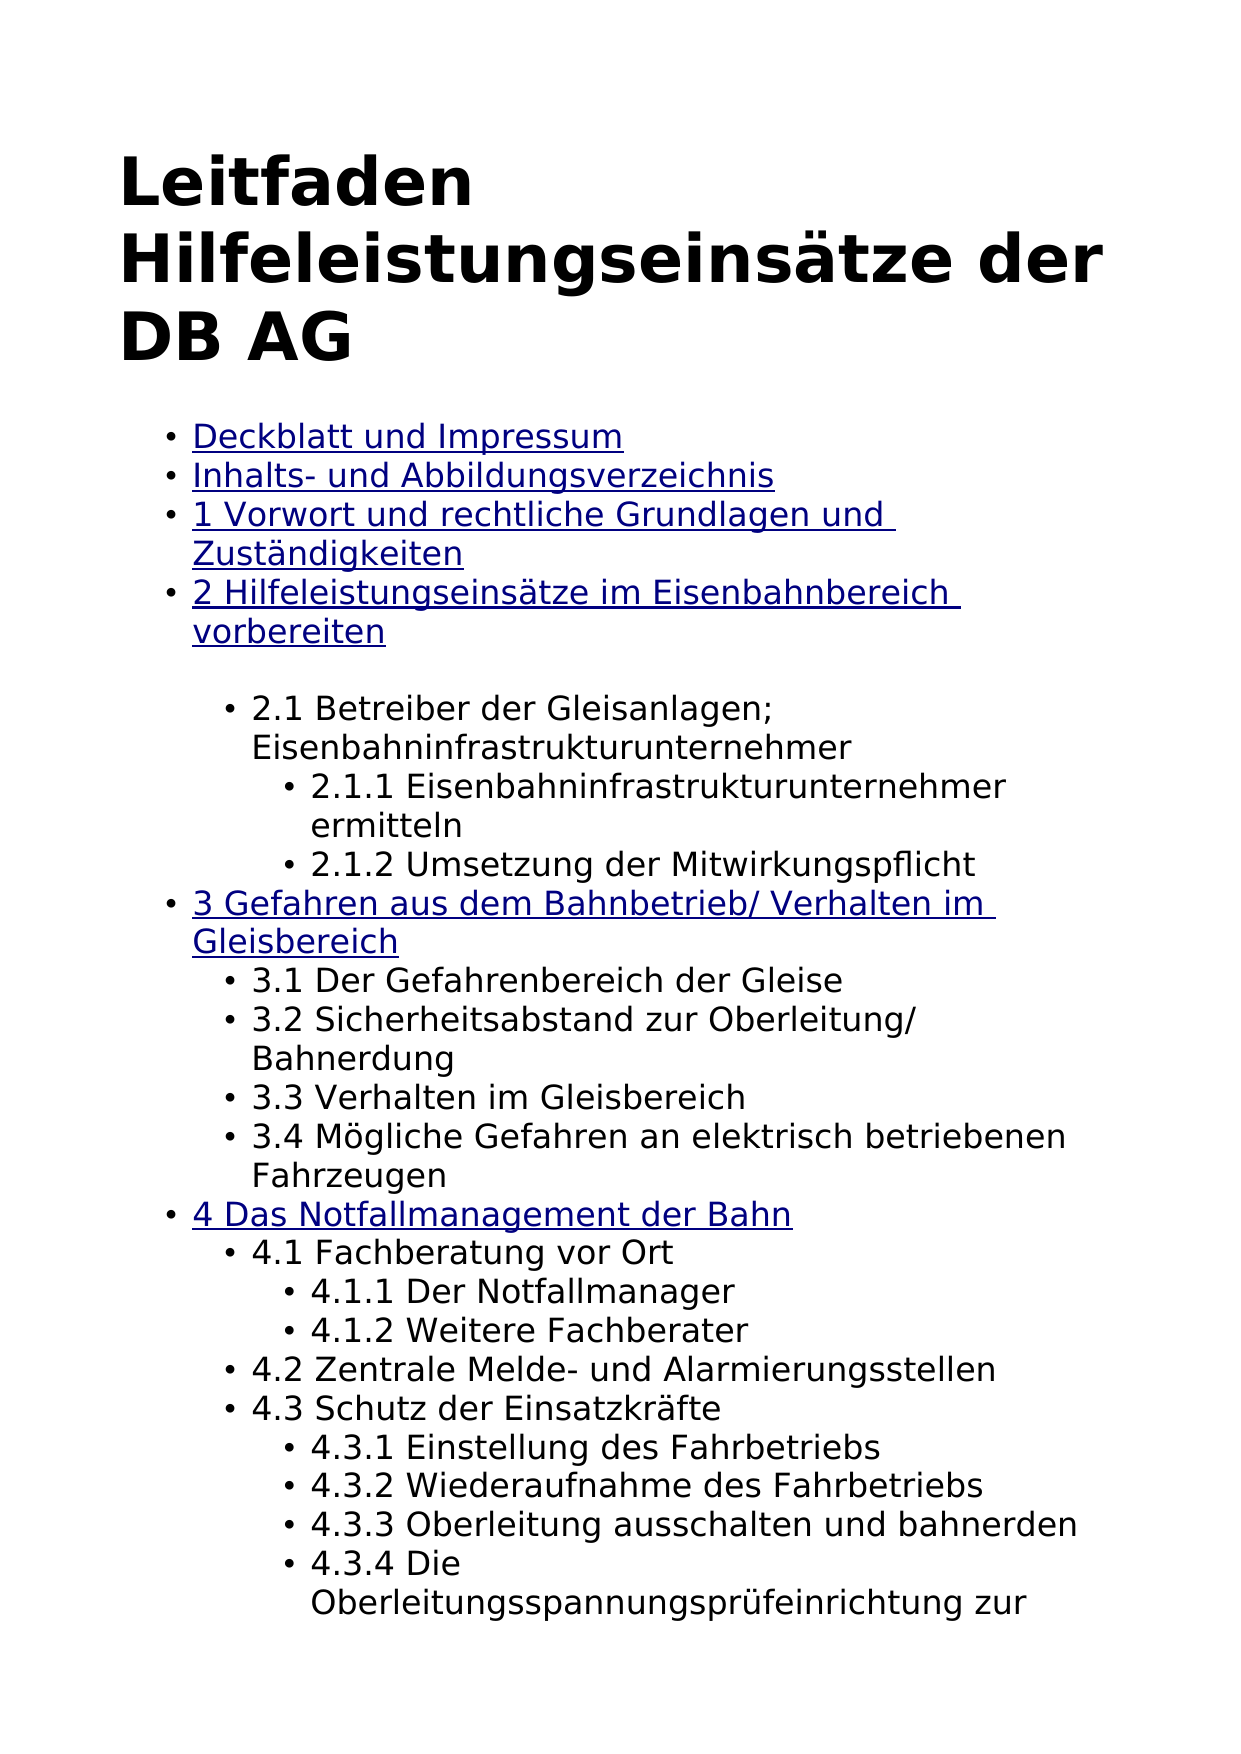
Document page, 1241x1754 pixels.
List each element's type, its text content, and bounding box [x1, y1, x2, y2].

list Deckblatt und Impressum [177, 418, 1122, 457]
list 4.3.1 Einstellung des Fahrbetriebs [295, 1428, 1122, 1467]
list 2 Hilfeleistungseinsätze im Eisenbahnbereich vorbereiten [177, 573, 1122, 690]
list 4.3.4 Die Oberleitungsspannungsprüfeinrichtung zur [295, 1545, 1122, 1622]
list 1 Vorwort und rechtliche Grundlagen und Zuständigkeiten [177, 496, 1122, 573]
list 4.3.3 Oberleitung ausschalten und bahnerden [295, 1506, 1122, 1545]
list 2.1 Betreiber der Gleisanlagen; Eisenbahninfrastrukturunternehmer [236, 690, 1122, 768]
list 3 Gefahren aus dem Bahnbetrieb/ Verhalten im Gleisbereich [177, 884, 1122, 962]
list 4.3 Schutz der Einsatzkräfte [236, 1389, 1122, 1428]
list 4.2 Zentrale Melde- und Alarmierungsstellen [236, 1350, 1122, 1389]
list 3.2 Sicherheitsabstand zur Oberleitung/ Bahnerdung [236, 1001, 1122, 1078]
list 4.1.2 Weitere Fachberater [295, 1312, 1122, 1350]
subtitle Leitfaden Hilfeleistungseinsätze der DB AG [118, 143, 1122, 376]
list Inhalts- und Abbildungsverzeichnis [177, 457, 1122, 496]
list 4.1.1 Der Notfallmanager [295, 1273, 1122, 1312]
list 3.4 Mögliche Gefahren an elektrisch betriebenen Fahrzeugen [236, 1117, 1122, 1195]
list 3.1 Der Gefahrenbereich der Gleise [236, 962, 1122, 1001]
list 3.3 Verhalten im Gleisbereich [236, 1078, 1122, 1117]
list 4.1 Fachberatung vor Ort [236, 1234, 1122, 1273]
list 2.1.2 Umsetzung der Mitwirkungspflicht [295, 845, 1122, 884]
list 4.3.2 Wiederaufnahme des Fahrbetriebs [295, 1467, 1122, 1506]
list 4 Das Notfallmanagement der Bahn [177, 1195, 1122, 1234]
list 2.1.1 Eisenbahninfrastrukturunternehmer ermitteln [295, 768, 1122, 845]
